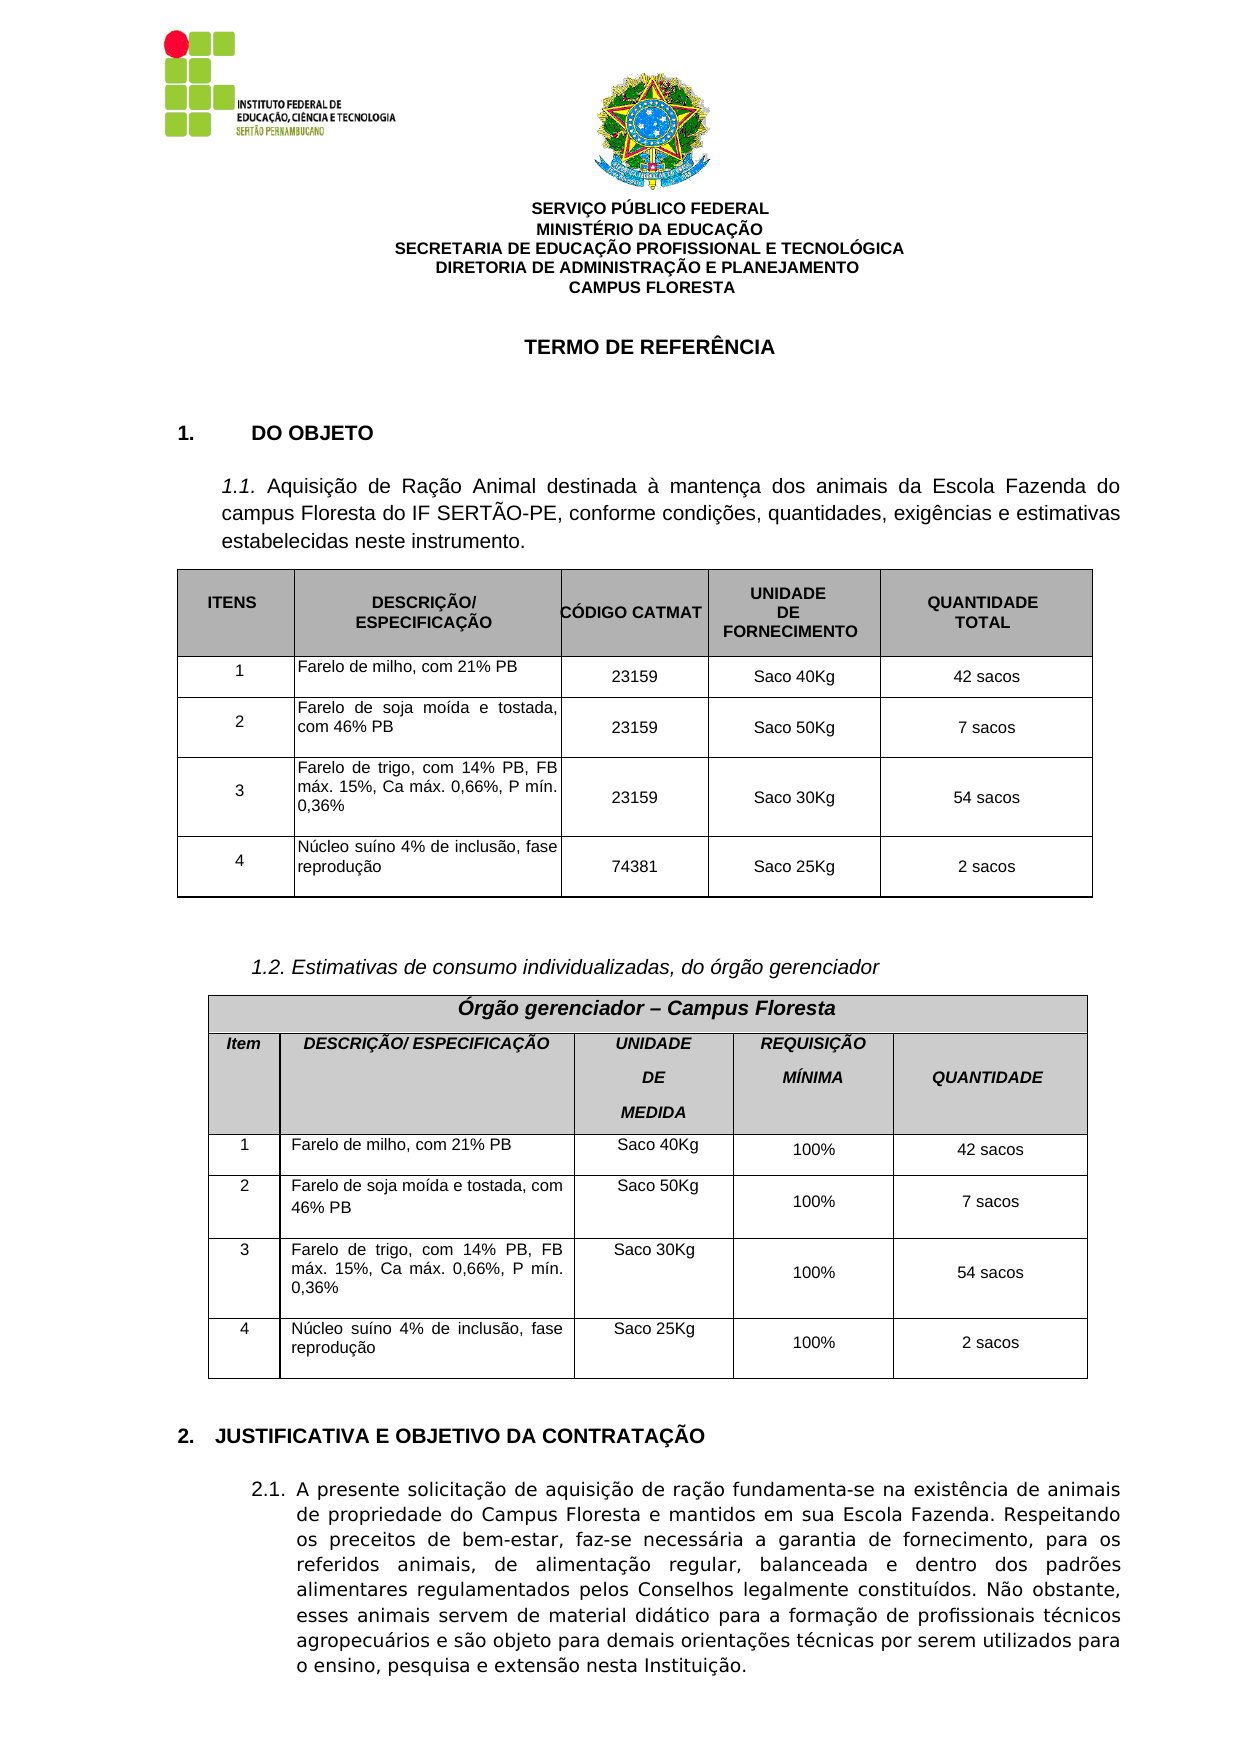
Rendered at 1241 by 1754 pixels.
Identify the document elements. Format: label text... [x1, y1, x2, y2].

table_cell Núcleo suíno 4% de inclusão, fase reprodução [281, 1319, 574, 1378]
table_cell Item [209, 1034, 279, 1134]
text 1.1. Aquisição de Ração Animal destinada à mantença dos animais da Escola Fazenda do campus Floresta do IF SERTÃO-PE, conforme condições, quantidades, exigências e estimativas estabelecidas neste instrumento. [221, 473, 1122, 552]
table_cell DESCRIÇÃO/ ESPECIFICAÇÃO [281, 1034, 574, 1134]
table_header DESCRIÇÃO/ ESPECIFICAÇÃO [295, 570, 561, 656]
table_cell 54 sacos [894, 1239, 1087, 1318]
table_cell Farelo de trigo, com 14% PB, FB máx. 15%, Ca máx. 0,66%, P mín. 0,36% [295, 758, 561, 836]
table_cell Saco 40Kg [575, 1135, 733, 1175]
table_cell Farelo de milho, com 21% PB [295, 657, 561, 697]
table_cell 4 [209, 1319, 279, 1378]
table_cell Saco 50Kg [575, 1176, 733, 1238]
text MINISTÉRIO DA EDUCAÇÃO [177, 220, 1122, 239]
table_cell 1 [178, 657, 294, 697]
table_cell 100% [734, 1176, 893, 1238]
list DO OBJETO [177, 421, 1124, 445]
table_cell Farelo de soja moída e tostada, com 46% PB [295, 698, 561, 757]
table_cell 1 [209, 1135, 279, 1175]
table_cell 23159 [562, 657, 708, 697]
picture [156, 27, 403, 142]
table_cell Saco 25Kg [575, 1319, 733, 1378]
table_cell Farelo de soja moída e tostada, com 46% PB [281, 1176, 574, 1238]
table_cell 23159 [562, 698, 708, 757]
table_cell REQUISIÇÃO MÍNIMA [734, 1034, 893, 1134]
text TERMO DE REFERÊNCIA [177, 335, 1122, 359]
table_cell 7 sacos [894, 1176, 1087, 1238]
table_cell 2 sacos [881, 837, 1092, 896]
table_cell QUANTIDADE [894, 1034, 1087, 1134]
table_header Órgão gerenciador – Campus Floresta [209, 996, 1087, 1032]
list JUSTIFICATIVA E OBJETIVO DA CONTRATAÇÃO [177, 1424, 1122, 1448]
table_cell Farelo de trigo, com 14% PB, FB máx. 15%, Ca máx. 0,66%, P mín. 0,36% [281, 1239, 574, 1318]
table_cell 23159 [562, 758, 708, 836]
table_cell UNIDADE DE MEDIDA [575, 1034, 733, 1134]
text 1.2. Estimativas de consumo individualizadas, do órgão gerenciador [177, 955, 1122, 979]
table_cell Farelo de milho, com 21% PB [281, 1135, 574, 1175]
table_cell 3 [209, 1239, 279, 1318]
table_cell 42 sacos [881, 657, 1092, 697]
table_cell 7 sacos [881, 698, 1092, 757]
table_cell 2 [209, 1176, 279, 1238]
table_cell 2 [178, 698, 294, 757]
text DIRETORIA DE ADMINISTRAÇÃO E PLANEJAMENTO [177, 258, 1122, 277]
table_cell Saco 50Kg [709, 698, 880, 757]
table_cell 100% [734, 1239, 893, 1318]
table_cell 2 sacos [894, 1319, 1087, 1378]
table_header CÓDIGO CATMAT [562, 570, 708, 656]
table_cell Saco 40Kg [709, 657, 880, 697]
table_cell 4 [178, 837, 294, 896]
text CAMPUS FLORESTA [177, 277, 1122, 297]
table_cell 100% [734, 1135, 893, 1175]
table_header QUANTIDADE TOTAL [881, 570, 1092, 656]
table_cell 74381 [562, 837, 708, 896]
table_cell 54 sacos [881, 758, 1092, 836]
table_cell 100% [734, 1319, 893, 1378]
table_cell 3 [178, 758, 294, 836]
text SECRETARIA DE EDUCAÇÃO PROFISSIONAL E TECNOLÓGICA [177, 239, 1122, 258]
text SERVIÇO PÚBLICO FEDERAL [177, 191, 1122, 220]
table_header UNIDADE DE FORNECIMENTO [709, 570, 880, 656]
table_cell Núcleo suíno 4% de inclusão, fase reprodução [295, 837, 561, 896]
table_cell Saco 30Kg [575, 1239, 733, 1318]
table_cell 42 sacos [894, 1135, 1087, 1175]
table_cell Saco 30Kg [709, 758, 880, 836]
table_cell Saco 25Kg [709, 837, 880, 896]
table_header ITENS [178, 570, 294, 656]
list A presente solicitação de aquisição de ração fundamenta-se na existência de animais de propriedade do Campus Floresta e mantidos em sua Escola Fazenda. Respeitando os preceitos de bem-estar, faz-se necessária a garantia de fornecimento, para os referidos animais, de alimentação regular, balanceada e dentro dos padrões alimentares regulamentados pelos Conselhos legalmente constituídos. Não obstante, esses animais servem de material didático para a formação de profissionais técnicos agropecuários e são objeto para demais orientações técnicas por serem utilizados para o ensino, pesquisa e extensão nesta Instituição. [251, 1477, 1122, 1677]
